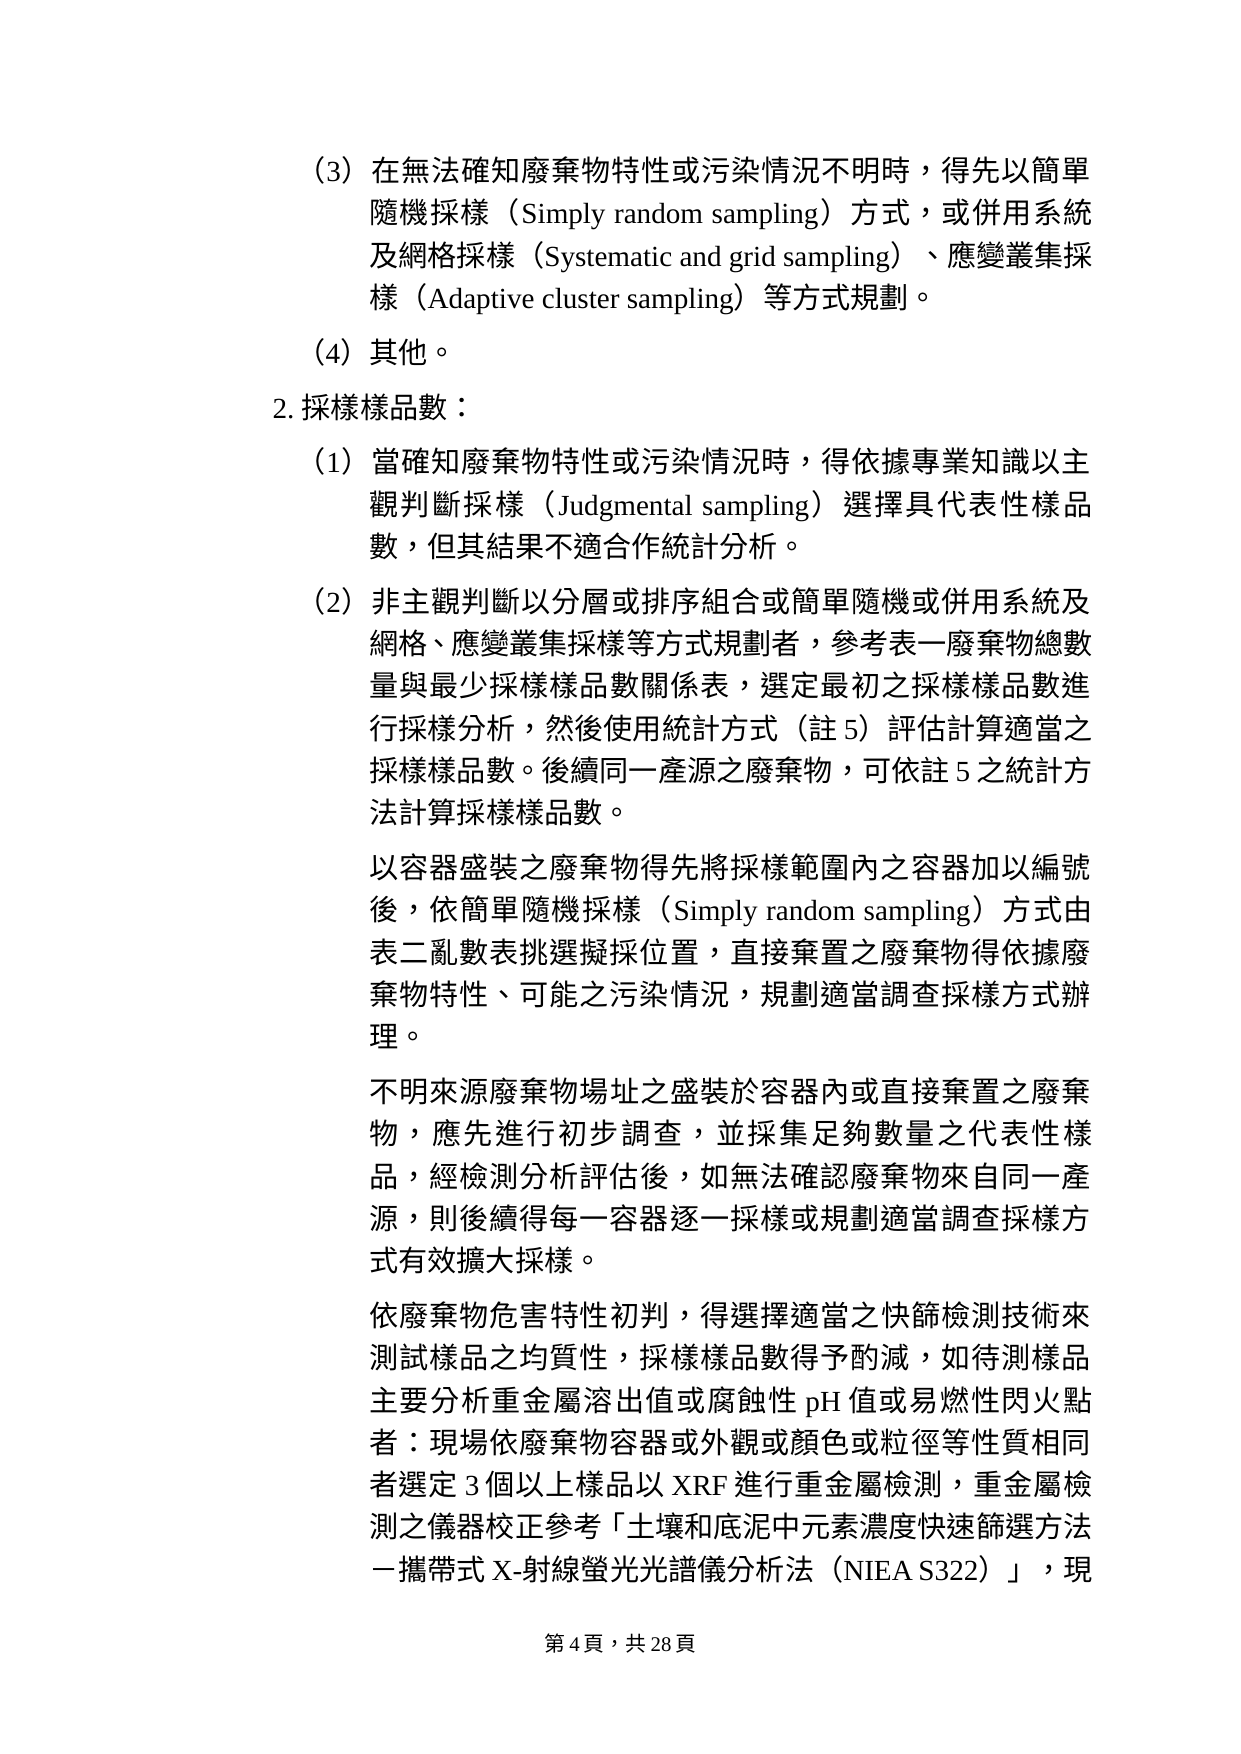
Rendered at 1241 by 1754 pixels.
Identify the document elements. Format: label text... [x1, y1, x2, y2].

text （2）非主觀判斷以分層或排序組合或簡單隨機或併用系統及網格、應變叢集採樣等方式規劃者，參考表一廢棄物總數量與最少採樣樣品數關係表，選定最初之採樣樣品數進行採樣分析，然後使用統計方式（註5）評估計算適當之採樣樣品數。後續同一產源之廢棄物，可依註5之統計方法計算採樣樣品數。 [296, 578, 1092, 832]
text （4）其他。 [296, 329, 1092, 372]
text 以容器盛裝之廢棄物得先將採樣範圍內之容器加以編號後，依簡單隨機採樣（Simply random sampling）方式由表二亂數表挑選擬採位置，直接棄置之廢棄物得依據廢棄物特性、可能之污染情況，規劃適當調查採樣方式辦理。 [369, 844, 1092, 1056]
text （3）在無法確知廢棄物特性或污染情況不明時，得先以簡單隨機採樣（Simply random sampling）方式，或併用系統及網格採樣（Systematic and grid sampling）、應變叢集採樣（Adaptive cluster sampling）等方式規劃。 [296, 148, 1092, 317]
text （1）當確知廢棄物特性或污染情況時，得依據專業知識以主觀判斷採樣（Judgmental sampling）選擇具代表性樣品數，但其結果不適合作統計分析。 [296, 439, 1092, 566]
text 2. 採樣樣品數： [272, 384, 1092, 426]
text 依廢棄物危害特性初判，得選擇適當之快篩檢測技術來測試樣品之均質性，採樣樣品數得予酌減，如待測樣品主要分析重金屬溶出值或腐蝕性pH值或易燃性閃火點者：現場依廢棄物容器或外觀或顏色或粒徑等性質相同者選定3個以上樣品以XRF進行重金屬檢測，重金屬檢測之儀器校正參考「土壤和底泥中元素濃度快速篩選方法－攜帶式X-射線螢光光譜儀分析法（NIEA S322）」，現 [369, 1292, 1092, 1588]
text 不明來源廢棄物場址之盛裝於容器內或直接棄置之廢棄物，應先進行初步調查，並採集足夠數量之代表性樣品，經檢測分析評估後，如無法確認廢棄物來自同一產源，則後續得每一容器逐一採樣或規劃適當調查採樣方式有效擴大採樣。 [369, 1068, 1092, 1280]
